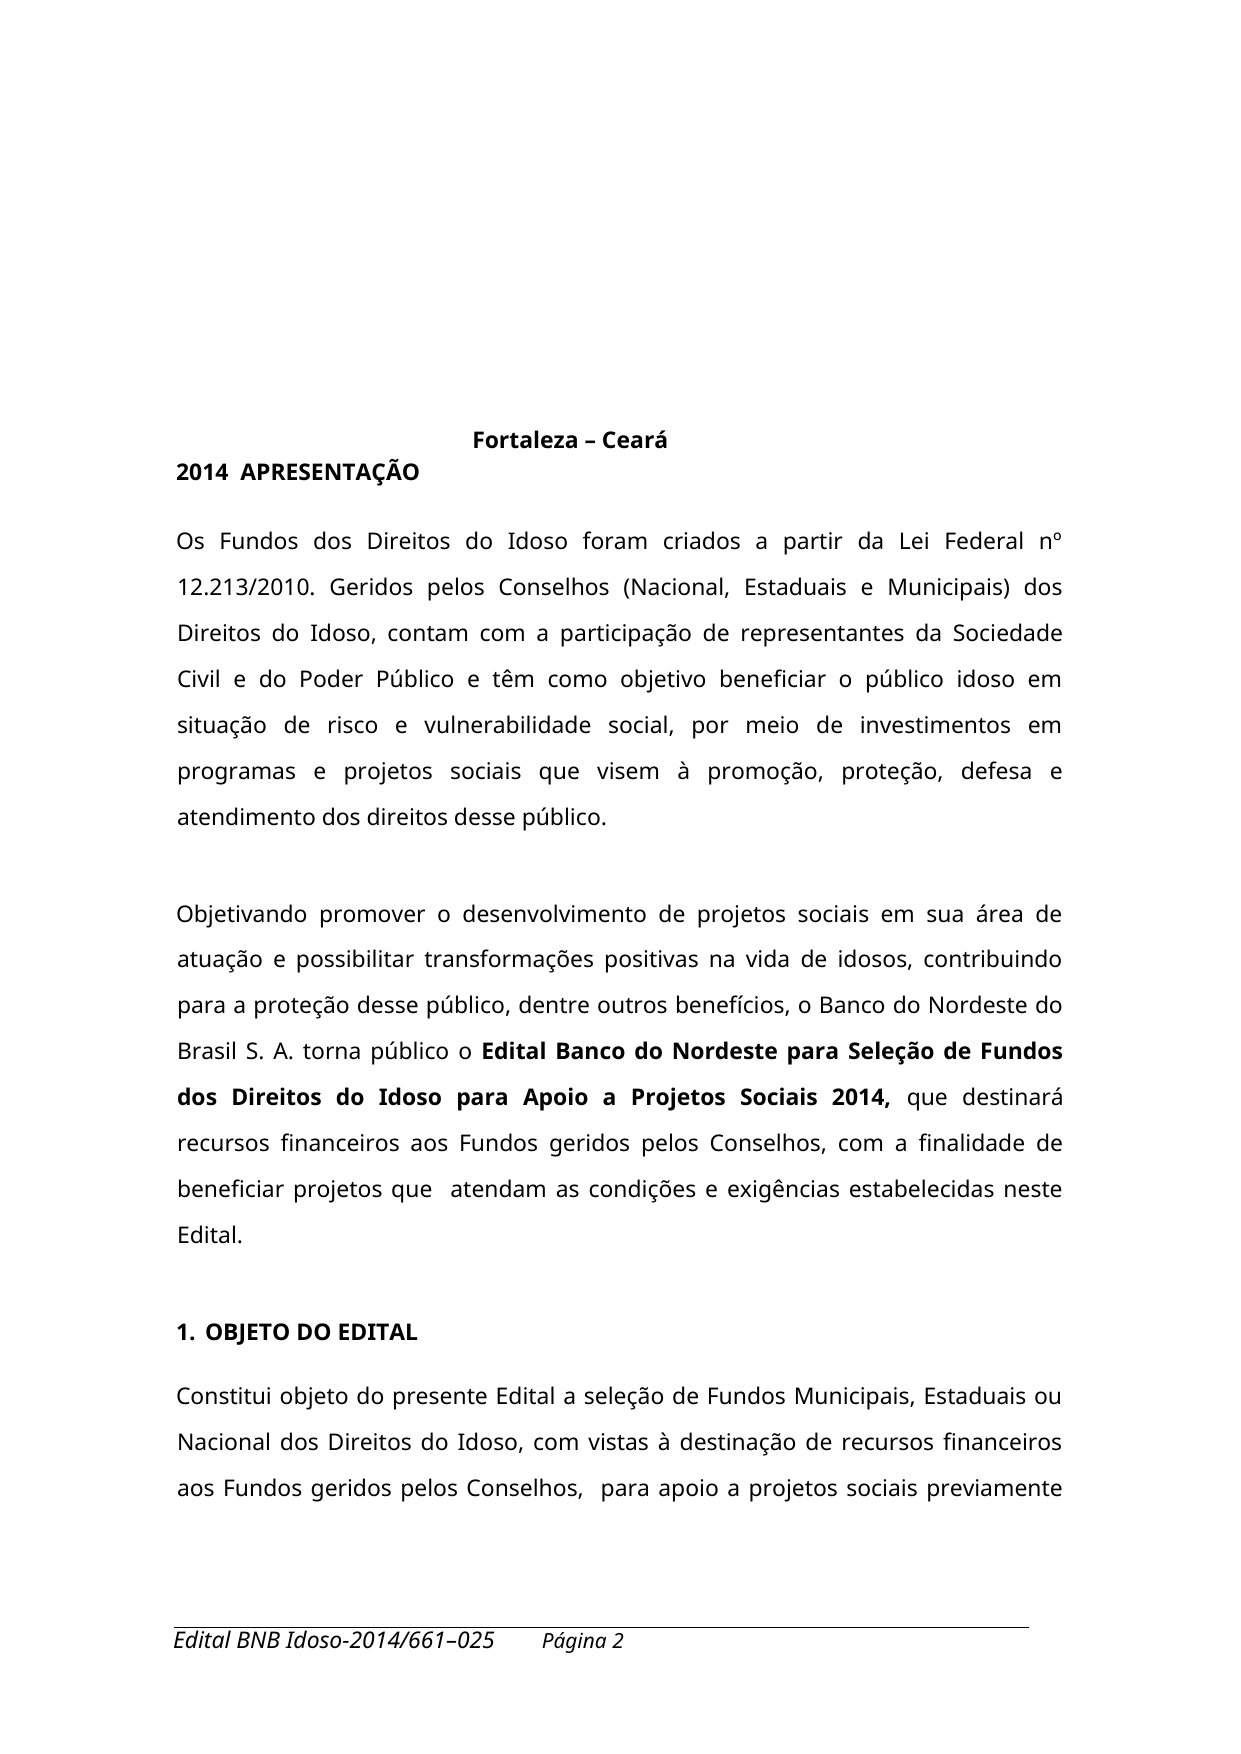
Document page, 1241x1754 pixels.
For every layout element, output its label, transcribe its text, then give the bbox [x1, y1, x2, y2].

list OBJETO DO EDITAL [176, 1316, 1063, 1347]
text Objetivando promover o desenvolvimento de projetos sociais em sua área de atuação e possibilitar transformações positivas na vida de idosos, contribuindo para a proteção desse público, dentre outros benefícios, o Banco do Nordeste do Brasil S. A. torna público o Edital Banco do Nordeste para Seleção de Fundos dos Direitos do Idoso para Apoio a Projetos Sociais 2014, que destinará recursos financeiros aos Fundos geridos pelos Conselhos, com a finalidade de beneficiar projetos que atendam as condições e exigências estabelecidas neste Edital. [176, 897, 1063, 1250]
text Fortaleza – Ceará 2014 APRESENTAÇÃO [176, 424, 762, 487]
text Constitui objeto do presente Edital a seleção de Fundos Municipais, Estaduais ou Nacional dos Direitos do Idoso, com vistas à destinação de recursos financeiros aos Fundos geridos pelos Conselhos, para apoio a projetos sociais previamente [176, 1380, 1063, 1503]
text Os Fundos dos Direitos do Idoso foram criados a partir da Lei Federal nº 12.213/2010. Geridos pelos Conselhos (Nacional, Estaduais e Municipais) dos Direitos do Idoso, contam com a participação de representantes da Sociedade Civil e do Poder Público e têm como objetivo beneficiar o público idoso em situação de risco e vulnerabilidade social, por meio de investimentos em programas e projetos sociais que visem à promoção, proteção, defesa e atendimento dos direitos desse público. [176, 525, 1063, 832]
